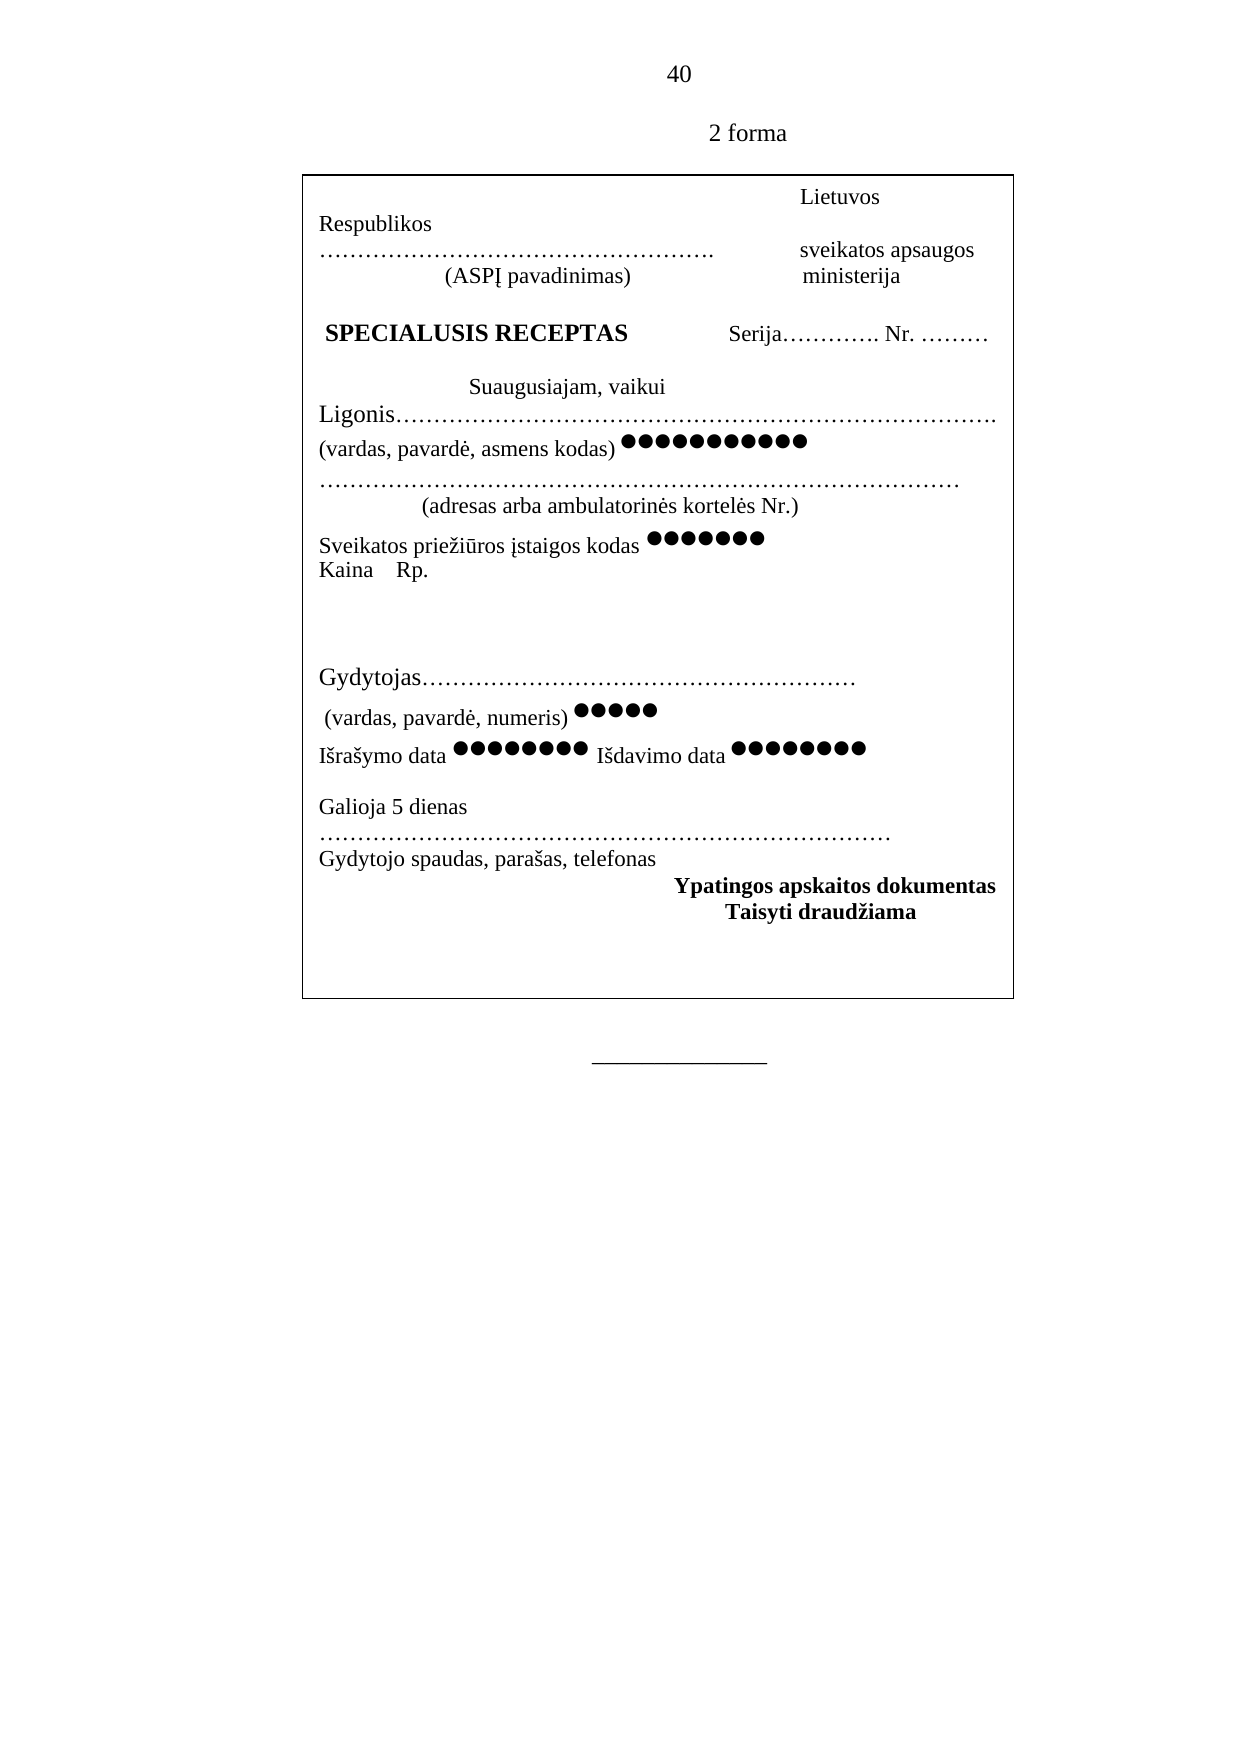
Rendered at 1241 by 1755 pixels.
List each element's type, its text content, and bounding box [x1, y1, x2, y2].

text SPECIALUSIS RECEPTAS Serija…………. Nr. ……… [318, 318, 998, 346]
text Sveikatos priežiūros įstaigos kodas  [318, 518, 998, 556]
text 2 forma [177, 118, 1181, 147]
text Lietuvos Respublikos [318, 183, 998, 236]
text Išrašymo data  Išdavimo data  [318, 728, 998, 766]
text Kaina Rp. [318, 556, 998, 583]
text ……………………………………………. sveikatos apsaugos [318, 236, 998, 262]
text Taisyti draudžiama [318, 898, 998, 924]
text Ligonis……………………………………………………………………. (vardas, pavardė, asmens kodas)  [318, 399, 998, 466]
text Suaugusiajam, vaikui [318, 373, 998, 399]
text ………………………………………………………………………… [318, 466, 998, 492]
text ………………………………………………………………… [318, 819, 998, 845]
text Gydytojo spaudas, parašas, telefonas [318, 845, 998, 872]
text Ypatingos apskaitos dokumentas [318, 872, 998, 898]
text (adresas arba ambulatorinės kortelės Nr.) [318, 492, 998, 518]
text Gydytojas………………………………………………… [318, 662, 998, 691]
text ______________ [177, 1038, 1181, 1067]
text (ASPĮ pavadinimas) ministerija [318, 262, 998, 289]
text (vardas, pavardė, numeris)  [318, 691, 998, 728]
text Galioja 5 dienas [318, 793, 998, 819]
